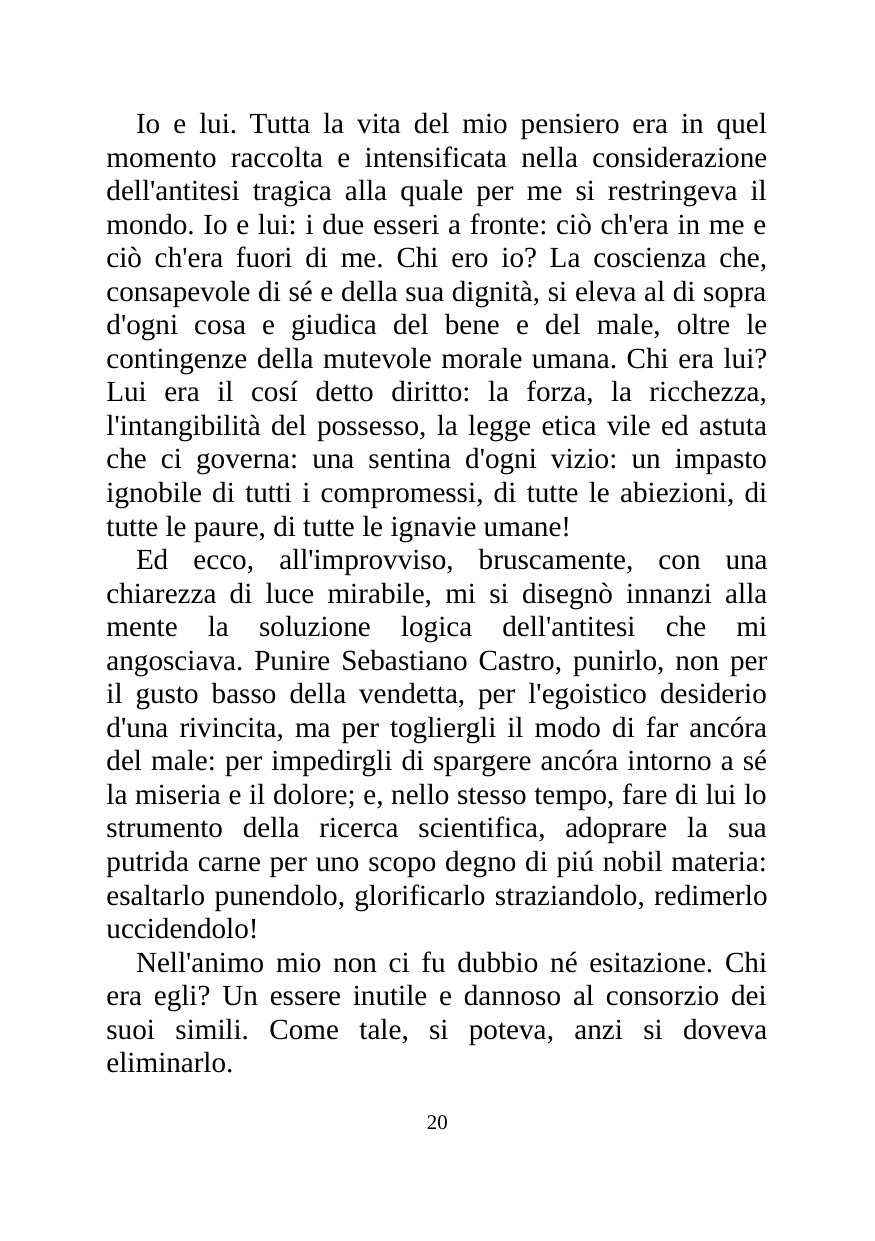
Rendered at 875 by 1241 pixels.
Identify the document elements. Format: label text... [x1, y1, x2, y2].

text Io e lui. Tutta la vita del mio pensiero era in quel momento raccolta e intensificata nella considerazione dell'antitesi tragica alla quale per me si restringeva il mondo. Io e lui: i due esseri a fronte: ciò ch'era in me e ciò ch'era fuori di me. Chi ero io? La coscienza che, consapevole di sé e della sua dignità, si eleva al di sopra d'ogni cosa e giudica del bene e del male, oltre le contingenze della mutevole morale umana. Chi era lui? Lui era il cosí detto diritto: la forza, la ricchezza, l'intangibilità del possesso, la legge etica vile ed astuta che ci governa: una sentina d'ogni vizio: un impasto ignobile di tutti i compromessi, di tutte le abiezioni, di tutte le paure, di tutte le ignavie umane! [106, 106, 768, 542]
text Nell'animo mio non ci fu dubbio né esitazione. Chi era egli? Un essere inutile e dannoso al consorzio dei suoi simili. Come tale, si poteva, anzi si doveva eliminarlo. [106, 945, 768, 1079]
text Ed ecco, all'improvviso, bruscamente, con una chiarezza di luce mirabile, mi si disegnò innanzi alla mente la soluzione logica dell'antitesi che mi angosciava. Punire Sebastiano Castro, punirlo, non per il gusto basso della vendetta, per l'egoistico desiderio d'una rivincita, ma per togliergli il modo di far ancóra del male: per impedirgli di spargere ancóra intorno a sé la miseria e il dolore; e, nello stesso tempo, fare di lui lo strumento della ricerca scientifica, adoprare la sua putrida carne per uno scopo degno di piú nobil materia: esaltarlo punendolo, glorificarlo straziandolo, redimerlo uccidendolo! [106, 542, 768, 945]
